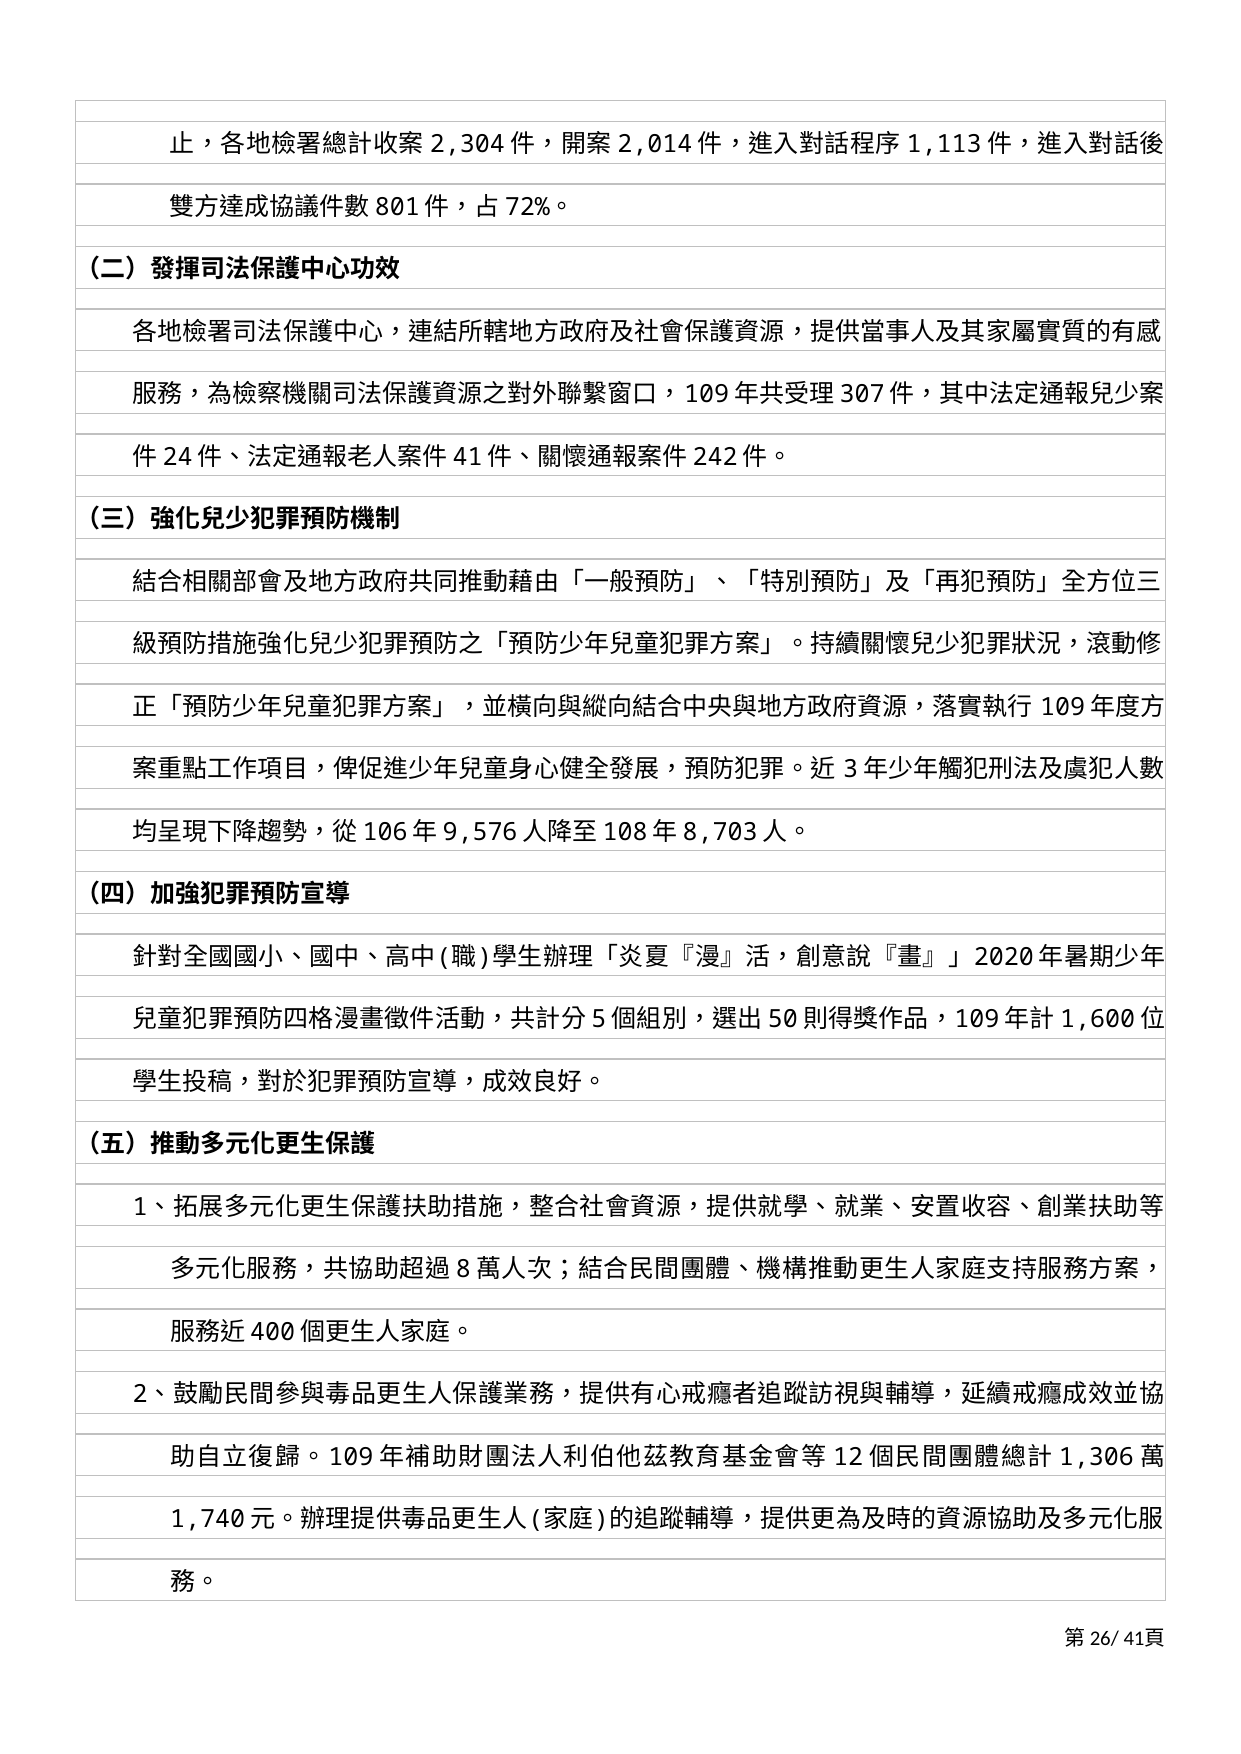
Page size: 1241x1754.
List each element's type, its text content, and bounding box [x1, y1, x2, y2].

text 1、拓展多元化更生保護扶助措施，整合社會資源，提供就學、就業、安置收容、創業扶助等 [132, 1185, 1165, 1225]
text [132, 1164, 1165, 1183]
text [132, 1351, 1165, 1371]
text 針對全國國小、國中、高中(職)學生辦理「炎夏『漫』活，創意說『畫』」2020年暑期少年 [132, 935, 1165, 975]
text 助自立復歸。109年補助財團法人利伯他茲教育基金會等12個民間團體總計1,306萬 [132, 1435, 1165, 1475]
text （四）加強犯罪預防宣導 [76, 872, 1165, 913]
text [132, 1414, 1165, 1433]
text （三）強化兒少犯罪預防機制 [76, 497, 1165, 538]
text [132, 914, 1165, 933]
text [132, 601, 1165, 621]
text [76, 1101, 1165, 1121]
text [132, 664, 1165, 683]
text [76, 226, 1165, 246]
text 止，各地檢署總計收案2,304件，開案2,014件，進入對話程序1,113件，進入對話後 [132, 122, 1165, 163]
text [132, 289, 1165, 308]
text 務。 [132, 1560, 1165, 1600]
text 兒童犯罪預防四格漫畫徵件活動，共計分5個組別，選出50則得獎作品，109年計1,600位 [132, 997, 1165, 1038]
text [76, 851, 1165, 871]
text [132, 539, 1165, 558]
text 正「預防少年兒童犯罪方案」，並橫向與縱向結合中央與地方政府資源，落實執行109年度方 [132, 685, 1165, 725]
text [132, 1539, 1165, 1558]
text [76, 476, 1165, 496]
text 級預防措施強化兒少犯罪預防之「預防少年兒童犯罪方案」。持續關懷兒少犯罪狀況，滾動修 [132, 622, 1165, 663]
text [132, 726, 1165, 746]
text 2、鼓勵民間參與毒品更生人保護業務，提供有心戒癮者追蹤訪視與輔導，延續戒癮成效並協 [132, 1372, 1165, 1413]
text 件24件、法定通報老人案件41件、關懷通報案件242件。 [132, 435, 1165, 475]
text 結合相關部會及地方政府共同推動藉由「一般預防」、「特別預防」及「再犯預防」全方位三 [132, 560, 1165, 600]
text [132, 1039, 1165, 1058]
text 服務近400個更生人家庭。 [132, 1310, 1165, 1350]
text 雙方達成協議件數801件，占72%。 [132, 185, 1165, 225]
text 學生投稿，對於犯罪預防宣導，成效良好。 [132, 1060, 1165, 1100]
text [132, 976, 1165, 996]
text [132, 1226, 1165, 1246]
text （五）推動多元化更生保護 [76, 1122, 1165, 1163]
text [132, 1476, 1165, 1496]
text [132, 789, 1165, 808]
text [132, 164, 1165, 183]
text [132, 351, 1165, 371]
text [132, 414, 1165, 433]
text 案重點工作項目，俾促進少年兒童身心健全發展，預防犯罪。近3年少年觸犯刑法及虞犯人數 [132, 747, 1165, 788]
text [132, 1289, 1165, 1308]
text [132, 101, 1165, 121]
text （二）發揮司法保護中心功效 [76, 247, 1165, 288]
text 多元化服務，共協助超過8萬人次；結合民間團體、機構推動更生人家庭支持服務方案， [132, 1247, 1165, 1288]
text 1,740元。辦理提供毒品更生人(家庭)的追蹤輔導，提供更為及時的資源協助及多元化服 [132, 1497, 1165, 1538]
text 均呈現下降趨勢，從106年9,576人降至108年8,703人。 [132, 810, 1165, 850]
text 各地檢署司法保護中心，連結所轄地方政府及社會保護資源，提供當事人及其家屬實質的有感 [132, 310, 1165, 350]
text 服務，為檢察機關司法保護資源之對外聯繫窗口，109年共受理307件，其中法定通報兒少案 [132, 372, 1165, 413]
